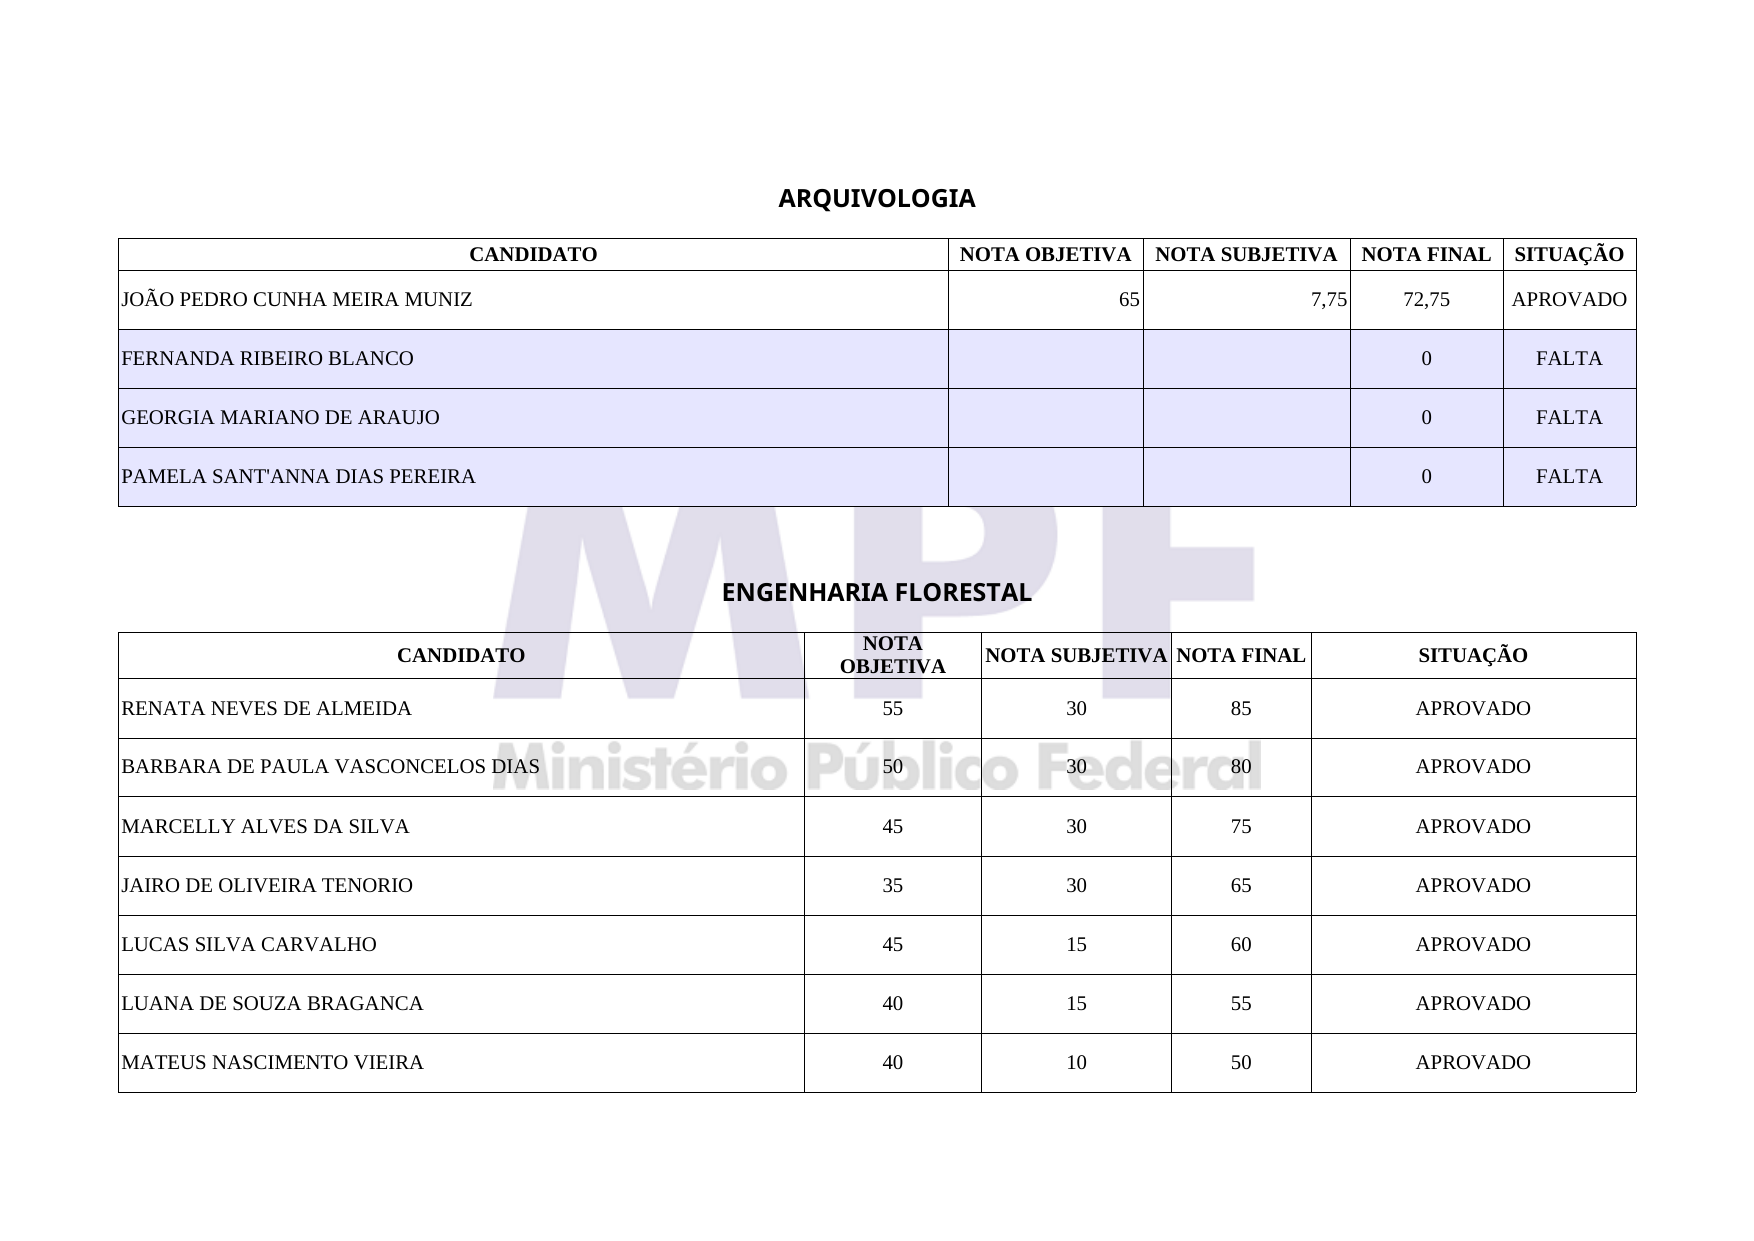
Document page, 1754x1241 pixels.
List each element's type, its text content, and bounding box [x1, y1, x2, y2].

table_cell APROVADO [1312, 975, 1636, 1033]
table_cell [1144, 330, 1350, 388]
table_header NOTA OBJETIVA [949, 239, 1143, 270]
table_cell [1144, 389, 1350, 447]
table_header SITUAÇÃO [1504, 239, 1636, 270]
picture [493, 609, 1261, 632]
table_cell 45 [805, 797, 981, 856]
table_cell 65 [949, 271, 1143, 329]
table_cell FALTA [1504, 330, 1636, 388]
table_cell JAIRO DE OLIVEIRA TENORIO [119, 857, 804, 914]
table_cell APROVADO [1312, 916, 1636, 974]
table_cell 40 [805, 975, 981, 1033]
table_cell 60 [1172, 916, 1311, 974]
table_cell 50 [1172, 1034, 1311, 1092]
picture [493, 507, 1261, 575]
table_cell FALTA [1504, 389, 1636, 447]
table_cell 72,75 [1351, 271, 1503, 329]
table_cell 75 [1172, 797, 1311, 856]
table_cell 30 [982, 857, 1171, 914]
table_cell LUCAS SILVA CARVALHO [119, 916, 804, 974]
table_cell 30 [982, 679, 1171, 737]
table_header CANDIDATO [119, 239, 948, 270]
table_cell 40 [805, 1034, 981, 1092]
table_cell 35 [805, 857, 981, 914]
table_cell MATEUS NASCIMENTO VIEIRA [119, 1034, 804, 1092]
table_cell APROVADO [1312, 739, 1636, 796]
table_cell 0 [1351, 389, 1503, 447]
table_cell 50 [805, 739, 981, 796]
table_cell LUANA DE SOUZA BRAGANCA [119, 975, 804, 1033]
table_cell 85 [1172, 679, 1311, 737]
table_cell FERNANDA RIBEIRO BLANCO [119, 330, 948, 388]
table_cell 10 [982, 1034, 1171, 1092]
table_cell 7,75 [1144, 271, 1350, 329]
table_cell BARBARA DE PAULA VASCONCELOS DIAS [119, 739, 804, 796]
table_cell APROVADO [1312, 857, 1636, 914]
table_cell 55 [1172, 975, 1311, 1033]
table_cell 45 [805, 916, 981, 974]
table_cell [949, 448, 1143, 506]
table_header SITUAÇÃO [1312, 633, 1636, 678]
table_header NOTA SUBJETIVA [982, 633, 1171, 678]
table_header NOTA FINAL [1351, 239, 1503, 270]
table_cell [949, 330, 1143, 388]
table_cell APROVADO [1504, 271, 1636, 329]
table_header CANDIDATO [119, 633, 804, 678]
table_cell [949, 389, 1143, 447]
table_cell MARCELLY ALVES DA SILVA [119, 797, 804, 856]
table_cell 15 [982, 916, 1171, 974]
table_header NOTA OBJETIVA [805, 633, 981, 678]
table_cell 55 [805, 679, 981, 737]
table_cell 0 [1351, 448, 1503, 506]
table_cell PAMELA SANT'ANNA DIAS PEREIRA [119, 448, 948, 506]
text ENGENHARIA FLORESTAL [118, 575, 1636, 609]
table_cell APROVADO [1312, 1034, 1636, 1092]
table_cell GEORGIA MARIANO DE ARAUJO [119, 389, 948, 447]
table_header NOTA SUBJETIVA [1144, 239, 1350, 270]
table_cell 15 [982, 975, 1171, 1033]
text ARQUIVOLOGIA [118, 181, 1636, 215]
table_cell 30 [982, 797, 1171, 856]
table_cell APROVADO [1312, 797, 1636, 856]
table_cell 80 [1172, 739, 1311, 796]
table_cell 30 [982, 739, 1171, 796]
table_cell [1144, 448, 1350, 506]
table_cell 65 [1172, 857, 1311, 914]
table_cell JOÃO PEDRO CUNHA MEIRA MUNIZ [119, 271, 948, 329]
table_cell 0 [1351, 330, 1503, 388]
table_cell RENATA NEVES DE ALMEIDA [119, 679, 804, 737]
table_cell FALTA [1504, 448, 1636, 506]
table_cell APROVADO [1312, 679, 1636, 737]
table_header NOTA FINAL [1172, 633, 1311, 678]
